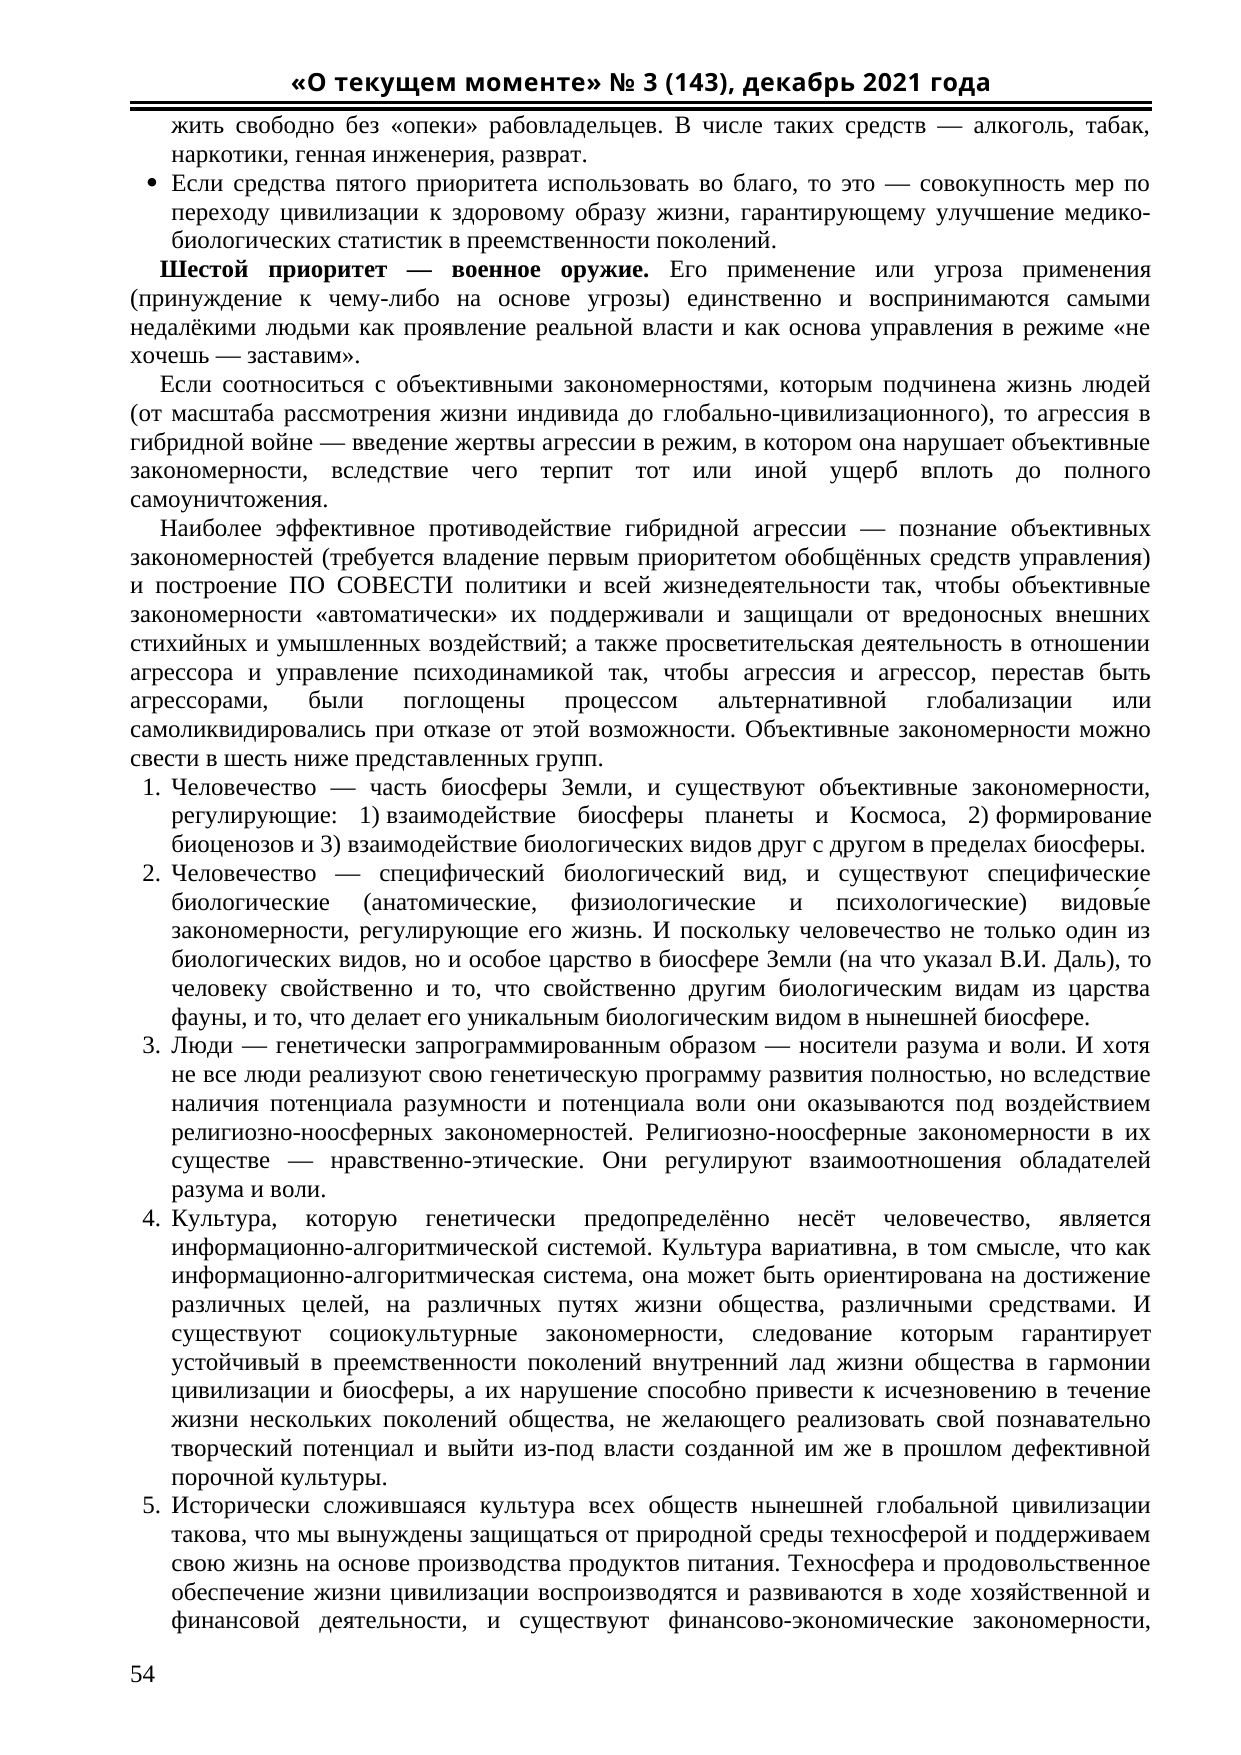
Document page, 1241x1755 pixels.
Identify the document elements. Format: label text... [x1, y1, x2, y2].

list Человечество — специфический биологический вид, и существуют специфические биологические (анатомические, физиологические и психологические) видовы́е закономерности, регулирующие его жизнь. И поскольку человечество не только один из биологических видов, но и особое царство в биосфере Земли (на что указал В.И. Даль), то человеку свойственно и то, что свойственно другим биологическим видам из царства фауны, и то, что делает его уникальным биологическим видом в нынешней биосфере. [136, 858, 1152, 1031]
text Шестой приоритет — военное оружие. Его применение или угроза применения (принуждение к чему-либо на основе угрозы) единственно и воспринимаются самыми недалёкими людьми как проявление реальной власти и как основа управления в режиме «не хочешь — заставим». [130, 254, 1152, 369]
list Люди — генетически запрограммированным образом — носители разума и воли. И хотя не все люди реализуют свою генетическую программу развития полностью, но вследствие наличия потенциала разумности и потенциала воли они оказываются под воздействием религиозно-ноосферных закономерностей. Религиозно-ноосферные закономерности в их существе — нравственно-этические. Они регулируют взаимоотношения обладателей разума и воли. [136, 1031, 1152, 1203]
list Культура, которую генетически предопределённо несёт человечество, является информационно-алгоритмической системой. Культура вариативна, в том смысле, что как информационно-алгоритмическая система, она может быть ориентирована на достижение различных целей, на различных путях жизни общества, различными средствами. И существуют социокультурные закономерности, следование которым гарантирует устойчивый в преемственности поколений внутренний лад жизни общества в гармонии цивилизации и биосферы, а их нарушение способно привести к исчезновению в течение жизни нескольких поколений общества, не желающего реализовать свой познавательно творческий потенциал и выйти из-под власти созданной им же в прошлом дефективной порочной культуры. [136, 1203, 1152, 1491]
list жить свободно без «опеки» рабовладельцев. В числе таких средств — алкоголь, табак, наркотики, генная инженерия, разврат. [148, 111, 1152, 168]
list Человечество — часть биосферы Земли, и существуют объективные закономерности, регулирующие: 1) взаимодействие биосферы планеты и Космоса, 2) формирование биоценозов и 3) взаимодействие биологических видов друг с другом в пределах биосферы. [136, 772, 1152, 858]
list Если средства пятого приоритета использовать во благо, то это — совокупность мер по переходу цивилизации к здоровому образу жизни, гарантирующему улучшение медико-биологических статистик в преемственности поколений. [148, 168, 1152, 254]
text Если соотноситься с объективными закономерностями, которым подчинена жизнь людей (от масштаба рассмотрения жизни индивида до глобально-цивилизационного), то агрессия в гибридной войне — введение жертвы агрессии в режим, в котором она нарушает объективные закономерности, вследствие чего терпит тот или иной ущерб вплоть до полного самоуничтожения. [130, 369, 1152, 513]
text Наиболее эффективное противодействие гибридной агрессии — познание объективных закономерностей (требуется владение первым приоритетом обобщённых средств управления) и построение ПО СОВЕСТИ политики и всей жизнедеятельности так, чтобы объективные закономерности «автоматически» их поддерживали и защищали от вредоносных внешних стихийных и умышленных воздействий; а также просветительская деятельность в отношении агрессора и управление психодинамикой так, чтобы агрессия и агрессор, перестав быть агрессорами, были поглощены процессом альтернативной глобализации или самоликвидировались при отказе от этой возможности. Объективные закономерности можно свести в шесть ниже представленных групп. [130, 513, 1152, 772]
list Исторически сложившаяся культура всех обществ нынешней глобальной цивилизации такова, что мы вынуждены защищаться от природной среды техносферой и поддерживаем свою жизнь на основе производства продуктов питания. Техносфера и продовольственное обеспечение жизни цивилизации воспроизводятся и развиваются в ходе хозяйственной и финансовой деятельности, и существуют финансово-экономические закономерности, [136, 1491, 1152, 1634]
